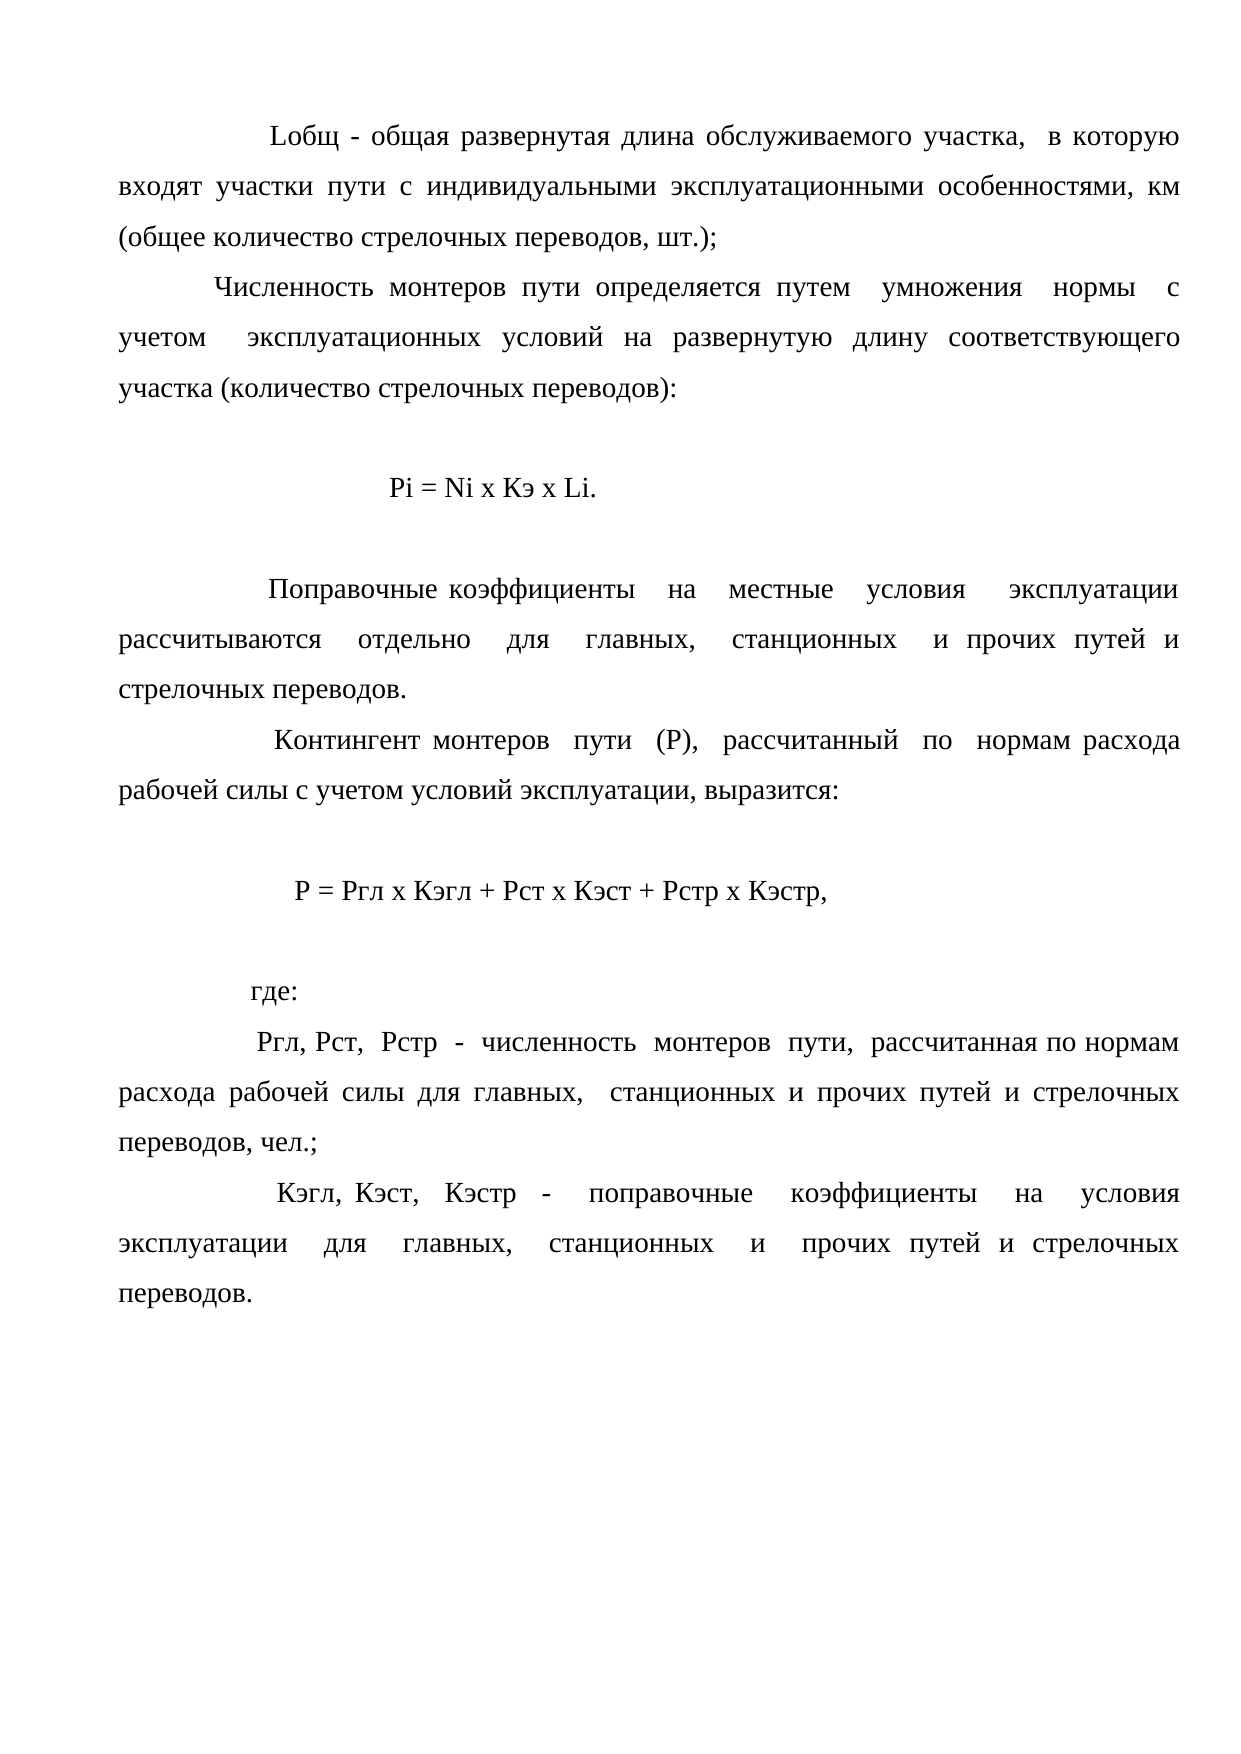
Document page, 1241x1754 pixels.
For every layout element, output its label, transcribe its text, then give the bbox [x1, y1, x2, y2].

text Поправочные коэффициенты на местные условия эксплуатации рассчитываются отдельно для главных, станционных и прочих путей и стрелочных переводов. [118, 571, 1181, 705]
text Lобщ - общая развернутая длина обслуживаемого участка, в которую входят участки пути с индивидуальными эксплуатационными особенностями, км (общее количество стрелочных переводов, шт.); [118, 118, 1181, 252]
text Кэгл, Кэст, Кэстр - поправочные коэффициенты на условия эксплуатации для главных, станционных и прочих путей и стрелочных переводов. [118, 1175, 1181, 1309]
text Pi = Ni x Кэ x Li. [118, 470, 1181, 504]
text Контингент монтеров пути (Р), рассчитанный по нормам расхода рабочей силы с учетом условий эксплуатации, выразится: [118, 722, 1181, 806]
text Численность монтеров пути определяется путем умножения нормы с учетом эксплуатационных условий на развернутую длину соответствующего участка (количество стрелочных переводов): [118, 269, 1181, 403]
text Р = Ргл x Кэгл + Рст x Кэст + Рстр x Кэстр, [118, 873, 1181, 906]
text где: [118, 973, 1181, 1007]
text Ргл, Рст, Рстр - численность монтеров пути, рассчитанная по нормам расхода рабочей силы для главных, станционных и прочих путей и стрелочных переводов, чел.; [118, 1024, 1181, 1158]
